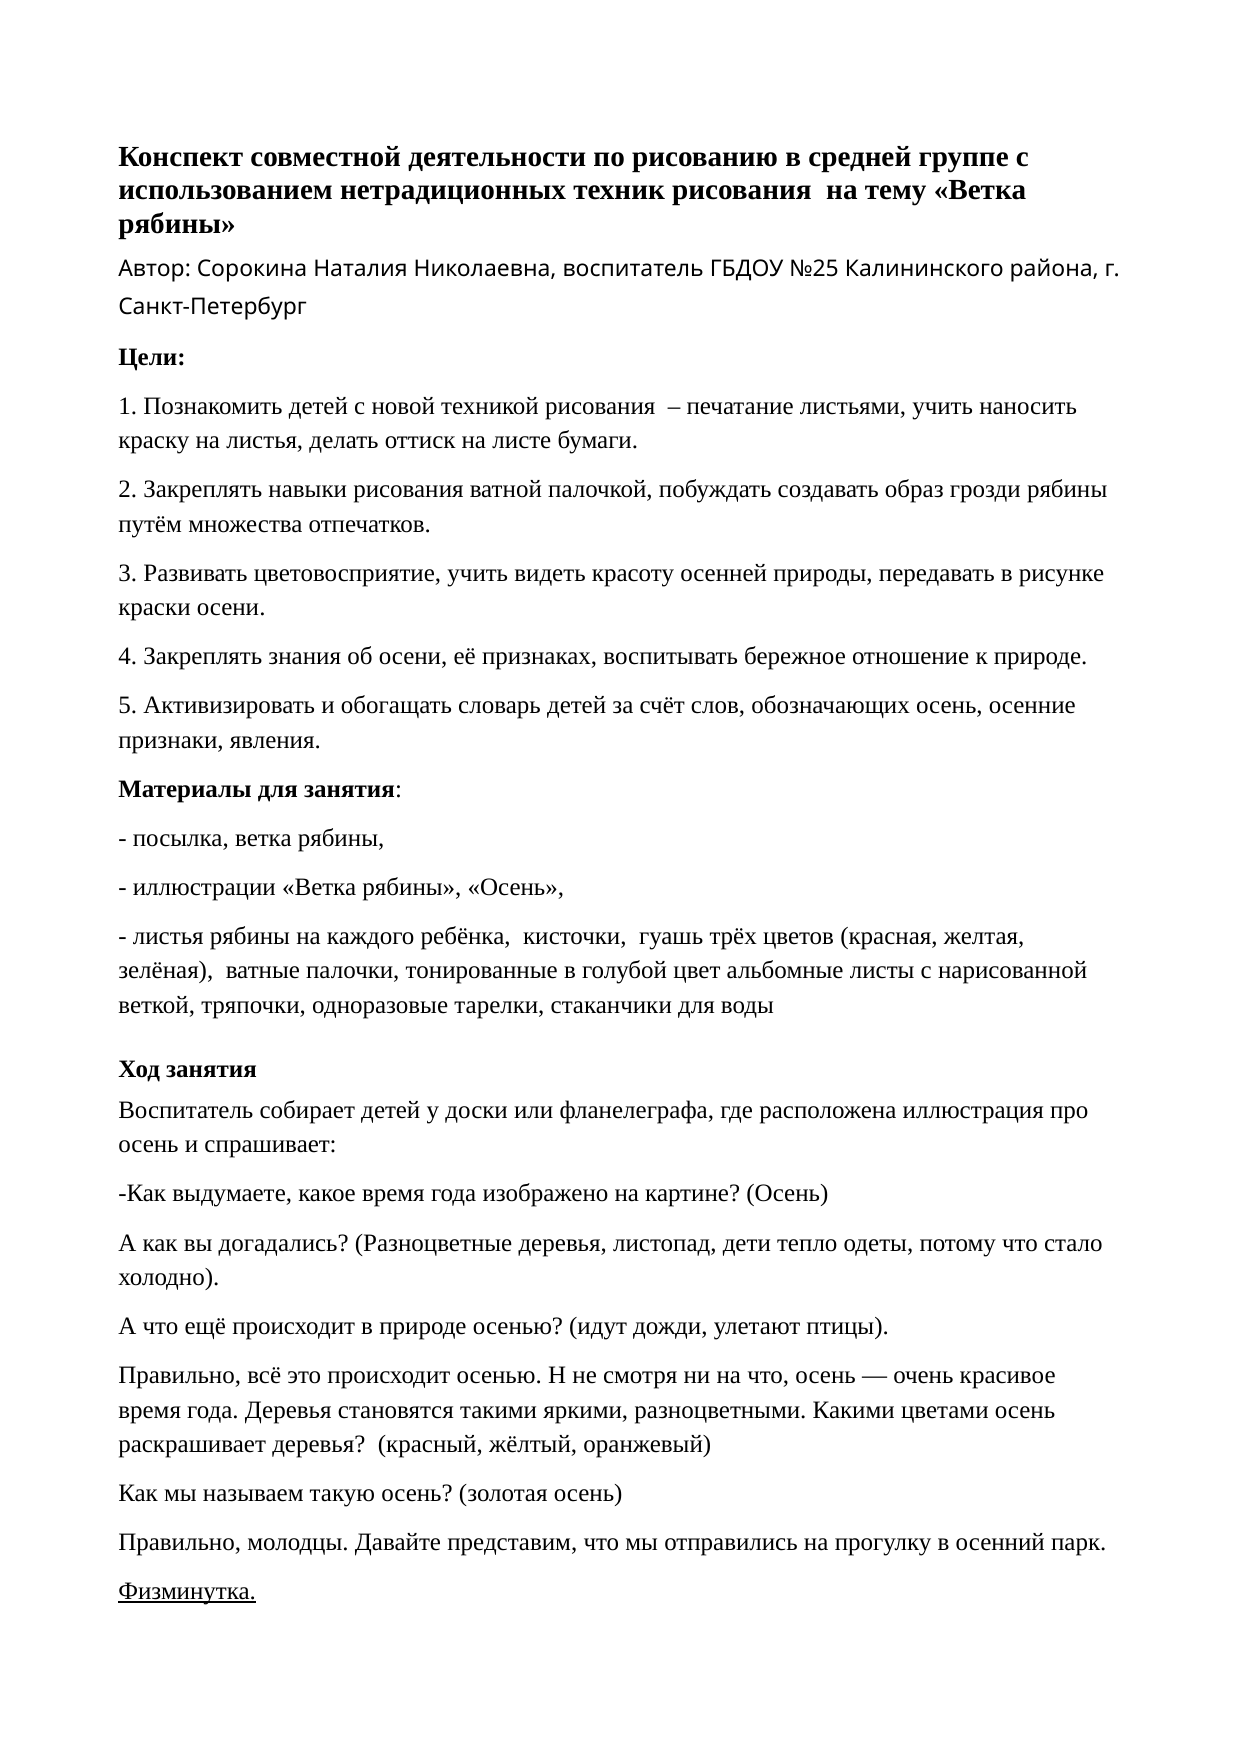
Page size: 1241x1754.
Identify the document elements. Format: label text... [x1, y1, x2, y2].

text Воспитатель собирает детей у доски или фланелеграфа, где расположена иллюстрация про осень и спрашивает: [118, 1095, 1122, 1158]
subtitle Конспект совместной деятельности по рисованию в средней группе с использованием нетрадиционных техник рисования на тему «Ветка рябины» [118, 139, 1122, 239]
text А что ещё происходит в природе осенью? (идут дожди, улетают птицы). [118, 1311, 1122, 1340]
text - листья рябины на каждого ребёнка, кисточки, гуашь трёх цветов (красная, желтая, зелёная), ватные палочки, тонированные в голубой цвет альбомные листы с нарисованной веткой, тряпочки, одноразовые тарелки, стаканчики для воды [118, 921, 1122, 1019]
text - иллюстрации «Ветка рябины», «Осень», [118, 872, 1122, 901]
text - посылка, ветка рябины, [118, 823, 1122, 852]
text -Как выдумаете, какое время года изображено на картине? (Осень) [118, 1178, 1122, 1207]
text Цели: [118, 342, 1122, 370]
text 5. Активизировать и обогащать словарь детей за счёт слов, обозначающих осень, осенние признаки, явления. [118, 690, 1122, 754]
subtitle Ход занятия [118, 1054, 1122, 1082]
text 2. Закреплять навыки рисования ватной палочкой, побуждать создавать образ грозди рябины путём множества отпечатков. [118, 474, 1122, 537]
text Материалы для занятия: [118, 774, 1122, 803]
text А как вы догадались? (Разноцветные деревья, листопад, дети тепло одеты, потому что стало холодно). [118, 1228, 1122, 1291]
text Как мы называем такую осень? (золотая осень) [118, 1478, 1122, 1507]
text Физминутка. [118, 1576, 1122, 1605]
text 3. Развивать цветовосприятие, учить видеть красоту осенней природы, передавать в рисунке краски осени. [118, 558, 1122, 621]
text 1. Познакомить детей с новой техникой рисования – печатание листьями, учить наносить краску на листья, делать оттиск на листе бумаги. [118, 391, 1122, 454]
text Автор: Сорокина Наталия Николаевна, воспитатель ГБДОУ №25 Калининского района, г. Санкт-Петербург [118, 252, 1122, 321]
text 4. Закреплять знания об осени, её признаках, воспитывать бережное отношение к природе. [118, 641, 1122, 670]
text Правильно, молодцы. Давайте представим, что мы отправились на прогулку в осенний парк. [118, 1527, 1122, 1556]
text Правильно, всё это происходит осенью. Н не смотря ни на что, осень — очень красивое время года. Деревья становятся такими яркими, разноцветными. Какими цветами осень раскрашивает деревья? (красный, жёлтый, оранжевый) [118, 1360, 1122, 1458]
